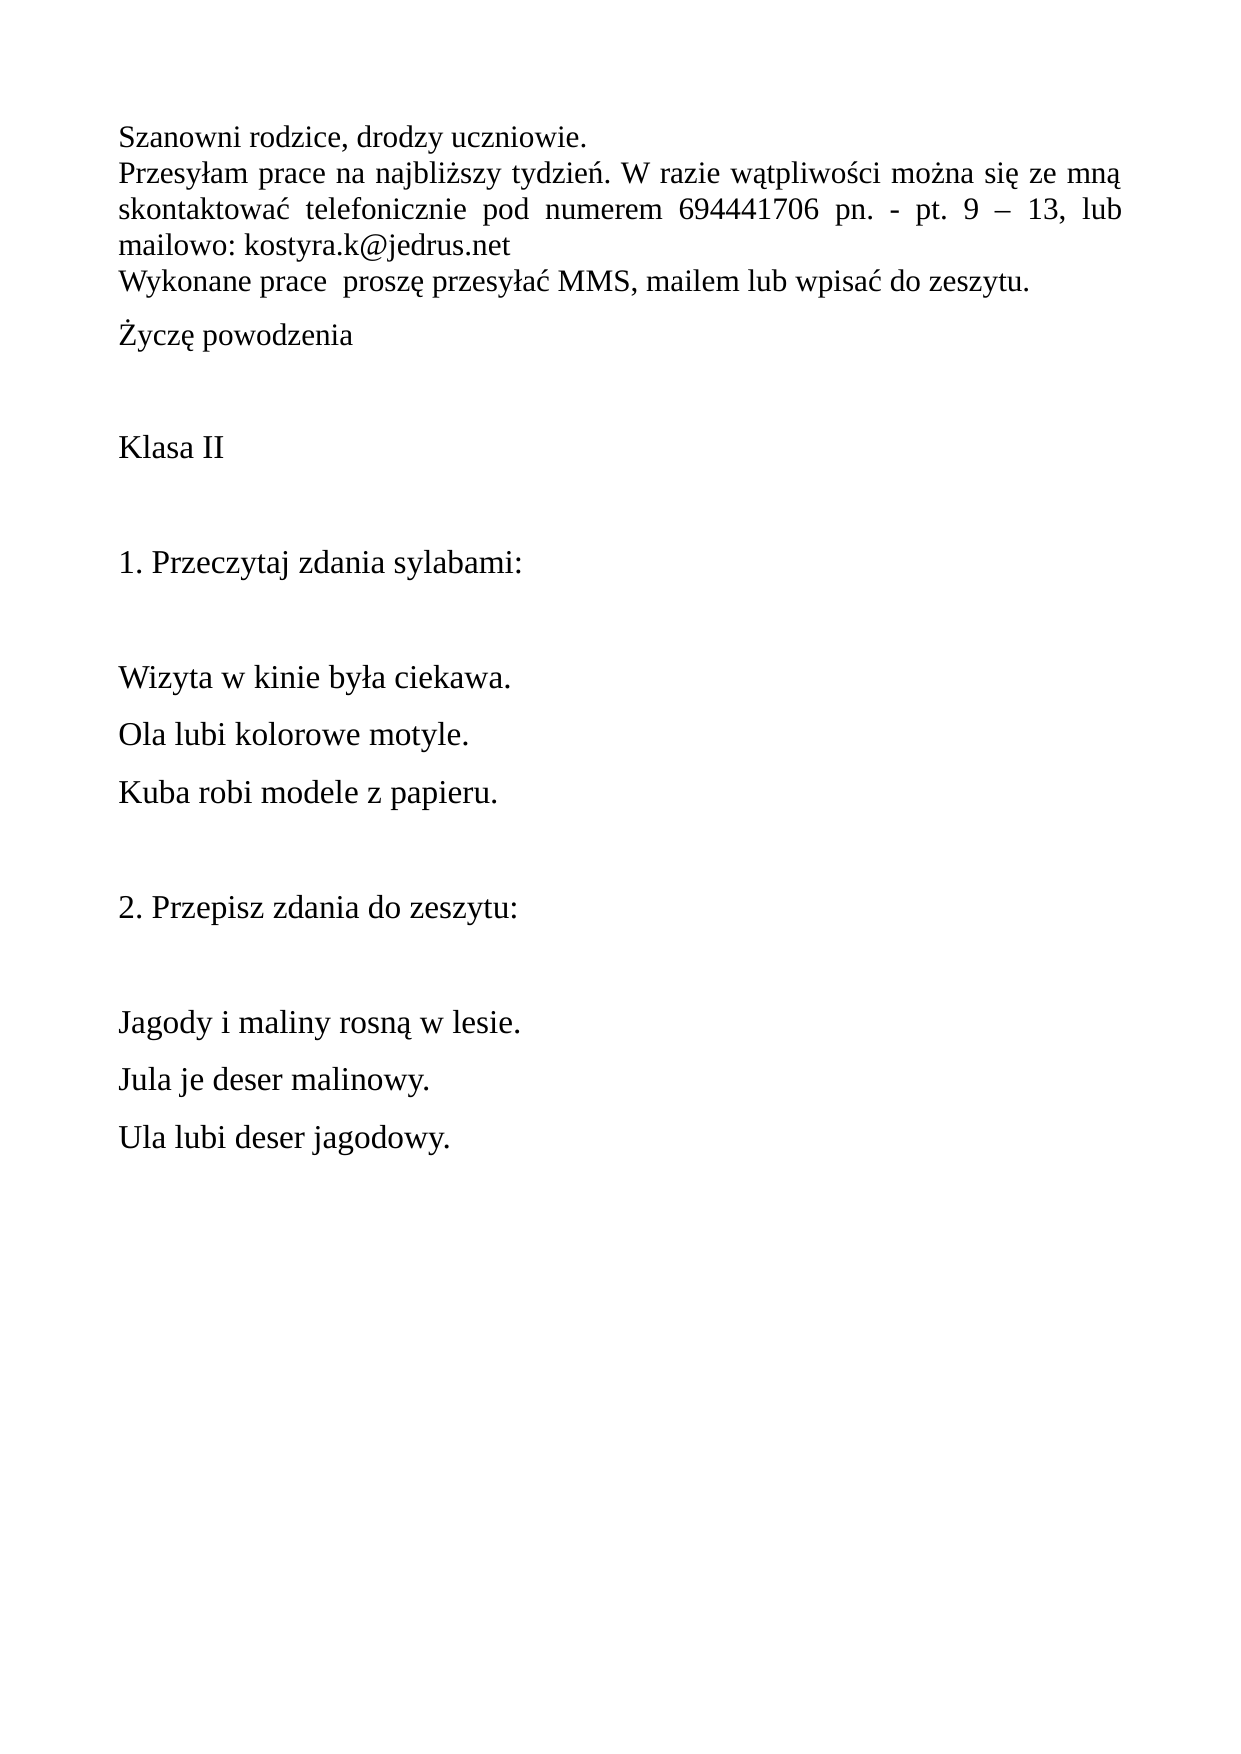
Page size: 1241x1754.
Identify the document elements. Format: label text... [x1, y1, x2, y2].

text Ola lubi kolorowe motyle. [118, 714, 1122, 753]
text Wykonane prace proszę przesyłać MMS, mailem lub wpisać do zeszytu. [118, 262, 1122, 298]
text Ula lubi deser jagodowy. [118, 1117, 1122, 1155]
text Przesyłam prace na najbliższy tydzień. W razie wątpliwości można się ze mną skontaktować telefonicznie pod numerem 694441706 pn. - pt. 9 – 13, lub mailowo: kostyra.k@jedrus.net [118, 154, 1122, 262]
text 1. Przeczytaj zdania sylabami: [118, 542, 1122, 580]
text Kuba robi modele z papieru. [118, 772, 1122, 810]
text Wizyta w kinie była ciekawa. [118, 657, 1122, 695]
text Szanowni rodzice, drodzy uczniowie. [118, 118, 1122, 154]
text Klasa II [118, 427, 1122, 465]
text 2. Przepisz zdania do zeszytu: [118, 887, 1122, 925]
text Jagody i maliny rosną w lesie. [118, 1002, 1122, 1040]
text Jula je deser malinowy. [118, 1059, 1122, 1098]
text Życzę powodzenia [118, 316, 1122, 352]
